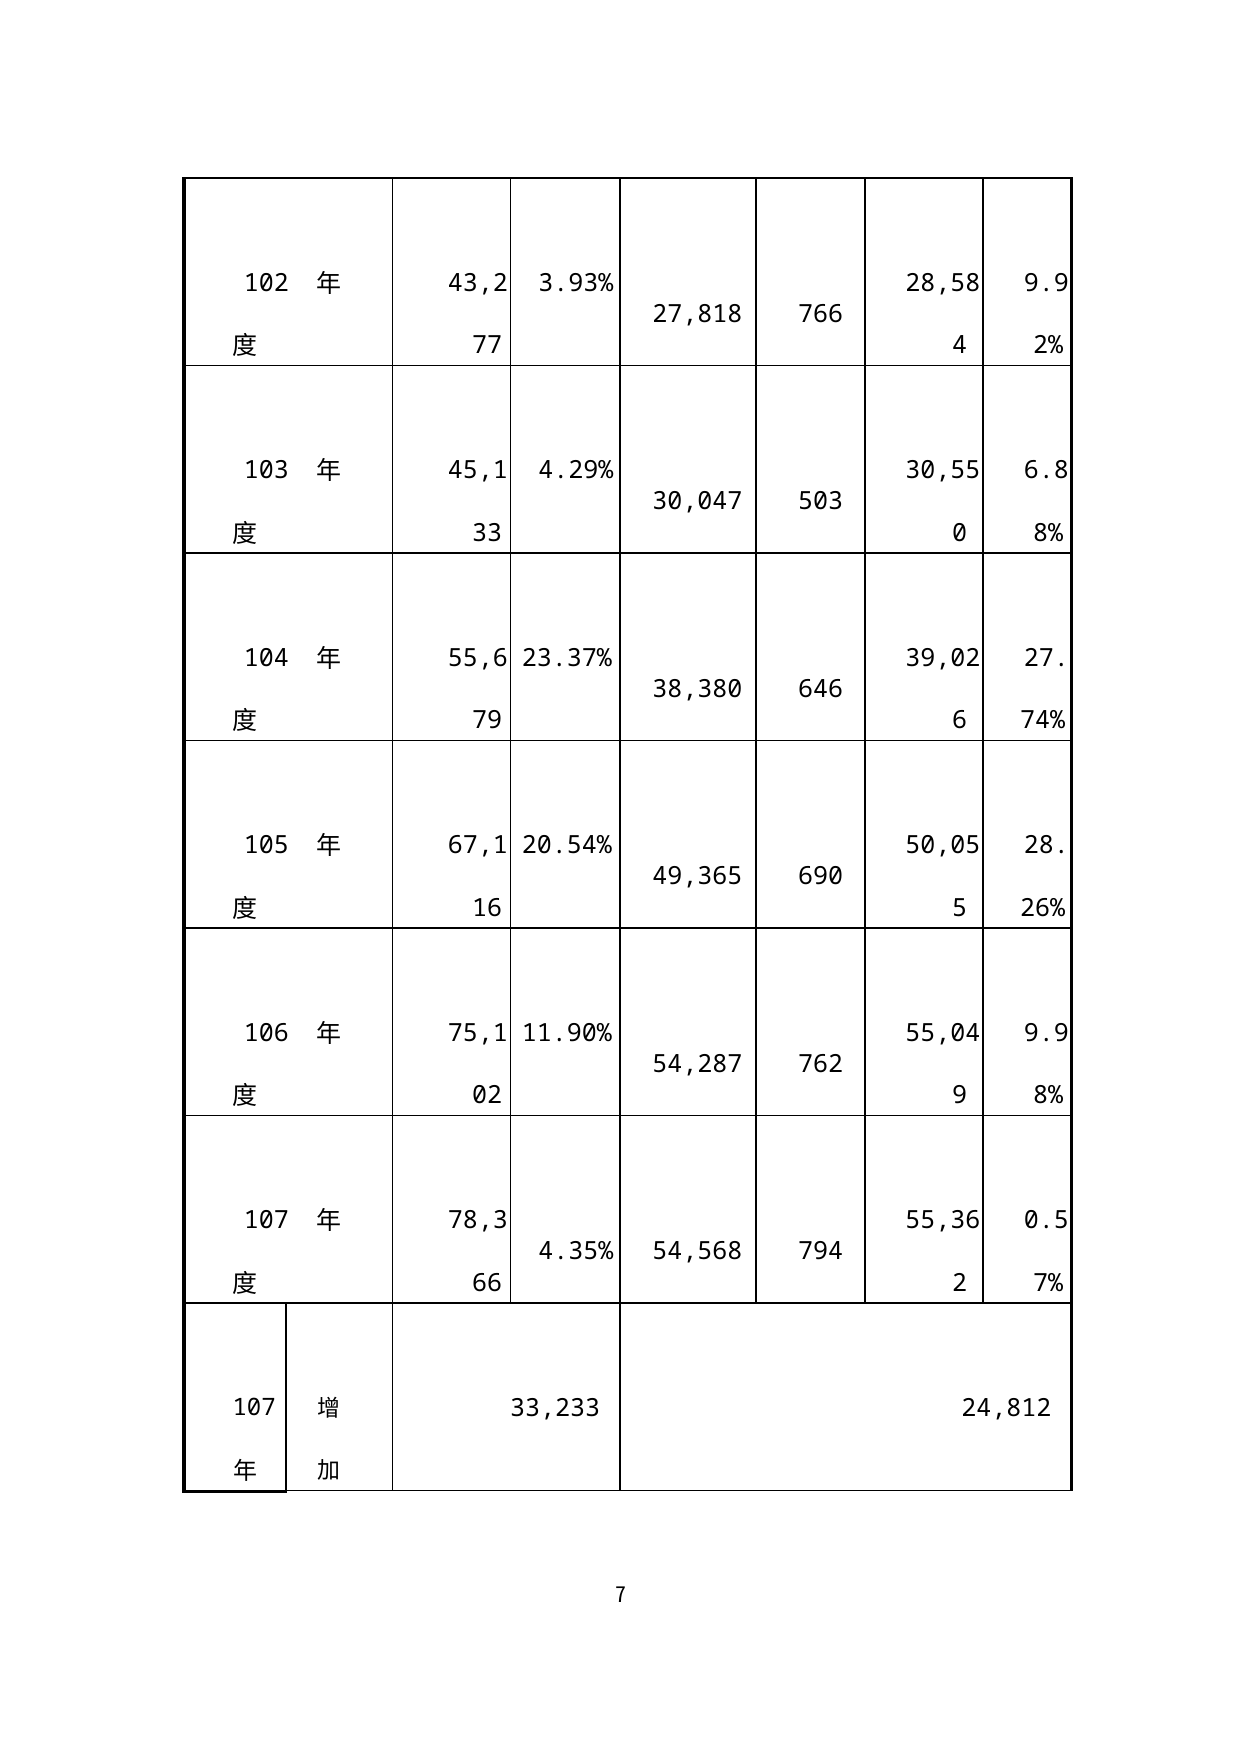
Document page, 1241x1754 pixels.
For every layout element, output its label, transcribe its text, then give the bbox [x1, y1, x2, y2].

table_cell 75,102 [393, 929, 510, 1115]
table_cell 762 [757, 929, 864, 1115]
table_cell 67,116 [393, 741, 510, 927]
table_cell 43,277 [393, 179, 510, 365]
table_cell 增加 [287, 1304, 392, 1490]
table_cell 11.90% [511, 929, 619, 1115]
table_cell 78,366 [393, 1116, 510, 1302]
table_cell 107年度 [186, 1116, 392, 1302]
table_cell 49,365 [621, 741, 755, 927]
table_cell 20.54% [511, 741, 619, 927]
table_cell 104年度 [186, 554, 392, 740]
table_cell 28.26% [984, 741, 1070, 927]
table_cell 38,380 [621, 554, 755, 740]
table_cell 3.93% [511, 179, 619, 365]
table_cell 690 [757, 741, 864, 927]
table_cell 503 [757, 366, 864, 552]
table_cell 4.35% [511, 1116, 619, 1302]
table_cell 33,233 [393, 1304, 619, 1490]
table_cell 27.74% [984, 554, 1070, 740]
table_cell 6.88% [984, 366, 1070, 552]
table_cell 23.37% [511, 554, 619, 740]
table_cell 55,049 [866, 929, 982, 1115]
table_cell 0.57% [984, 1116, 1070, 1302]
table_cell 105年度 [186, 741, 392, 927]
table_cell 646 [757, 554, 864, 740]
table_cell 55,362 [866, 1116, 982, 1302]
table_cell 794 [757, 1116, 864, 1302]
table_cell 50,055 [866, 741, 982, 927]
table_cell 107年 [186, 1304, 285, 1490]
table_cell 106年度 [186, 929, 392, 1115]
table_cell 39,026 [866, 554, 982, 740]
table_cell 103年度 [186, 366, 392, 552]
table_cell 24,812 [621, 1304, 1070, 1490]
table_cell 45,133 [393, 366, 510, 552]
table_cell 54,287 [621, 929, 755, 1115]
table_cell 30,550 [866, 366, 982, 552]
table_cell 9.98% [984, 929, 1070, 1115]
table_cell 27,818 [621, 179, 755, 365]
table_cell 30,047 [621, 366, 755, 552]
table_cell 766 [757, 179, 864, 365]
table_cell 28,584 [866, 179, 982, 365]
table_cell 55,679 [393, 554, 510, 740]
table_cell 54,568 [621, 1116, 755, 1302]
table_cell 9.92% [984, 179, 1070, 365]
table_cell 4.29% [511, 366, 619, 552]
table_cell 102年度 [186, 179, 392, 365]
